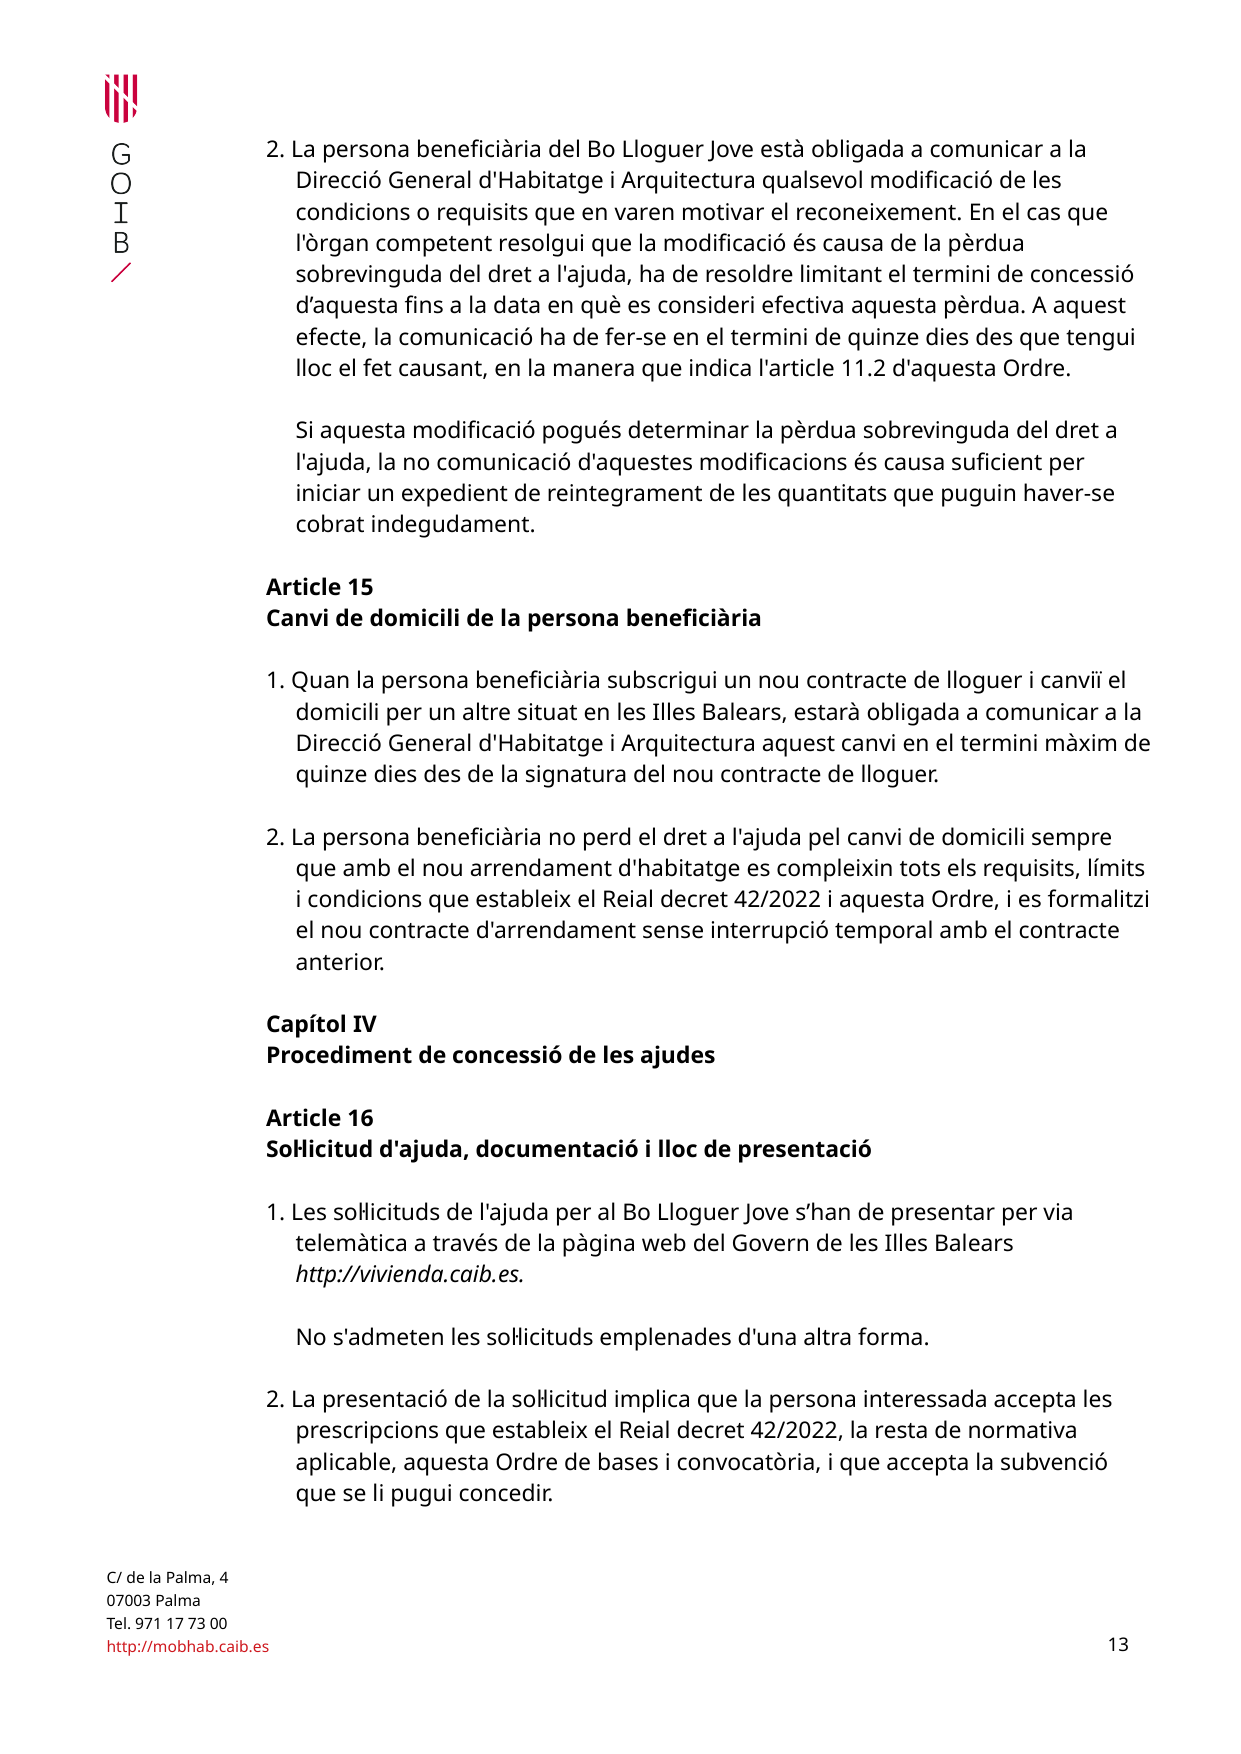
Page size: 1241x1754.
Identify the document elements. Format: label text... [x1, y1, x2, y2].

picture [76, 51, 166, 313]
text Canvi de domicili de la persona beneficiària [266, 602, 1152, 633]
text Si aquesta modificació pogués determinar la pèrdua sobrevinguda del dret a l'ajuda, la no comunicació d'aquestes modificacions és causa suficient per iniciar un expedient de reintegrament de les quantitats que puguin haver-se cobrat indegudament. [295, 414, 1152, 539]
text No s'admeten les sol·licituds emplenades d'una altra forma. [266, 1320, 1152, 1352]
text 2. La persona beneficiària del Bo Lloguer Jove està obligada a comunicar a la Direcció General d'Habitatge i Arquitectura qualsevol modificació de les condicions o requisits que en varen motivar el reconeixement. En el cas que l'òrgan competent resolgui que la modificació és causa de la pèrdua sobrevinguda del dret a l'ajuda, ha de resoldre limitant el termini de concessió d’aquesta fins a la data en què es consideri efectiva aquesta pèrdua. A aquest efecte, la comunicació ha de fer-se en el termini de quinze dies des que tengui lloc el fet causant, en la manera que indica l'article 11.2 d'aquesta Ordre. [266, 133, 1152, 383]
text 2. La presentació de la sol·licitud implica que la persona interessada accepta les prescripcions que estableix el Reial decret 42/2022, la resta de normativa aplicable, aquesta Ordre de bases i convocatòria, i que accepta la subvenció que se li pugui concedir. [266, 1383, 1152, 1508]
text 1. Quan la persona beneficiària subscrigui un nou contracte de lloguer i canviï el domicili per un altre situat en les Illes Balears, estarà obligada a comunicar a la Direcció General d'Habitatge i Arquitectura aquest canvi en el termini màxim de quinze dies des de la signatura del nou contracte de lloguer. [266, 664, 1152, 789]
text 1. Les sol·licituds de l'ajuda per al Bo Lloguer Jove s’han de presentar per via telemàtica a través de la pàgina web del Govern de les Illes Balears http://vivienda.caib.es. [266, 1195, 1152, 1289]
text Article 16 [266, 1102, 1152, 1133]
text Capítol IV [266, 1008, 1152, 1039]
text Article 15 [266, 570, 1152, 602]
text Procediment de concessió de les ajudes [266, 1039, 1152, 1070]
text 2. La persona beneficiària no perd el dret a l'ajuda pel canvi de domicili sempre que amb el nou arrendament d'habitatge es compleixin tots els requisits, límits i condicions que estableix el Reial decret 42/2022 i aquesta Ordre, i es formalitzi el nou contracte d'arrendament sense interrupció temporal amb el contracte anterior. [266, 820, 1152, 977]
text Sol·licitud d'ajuda, documentació i lloc de presentació [266, 1133, 1152, 1164]
